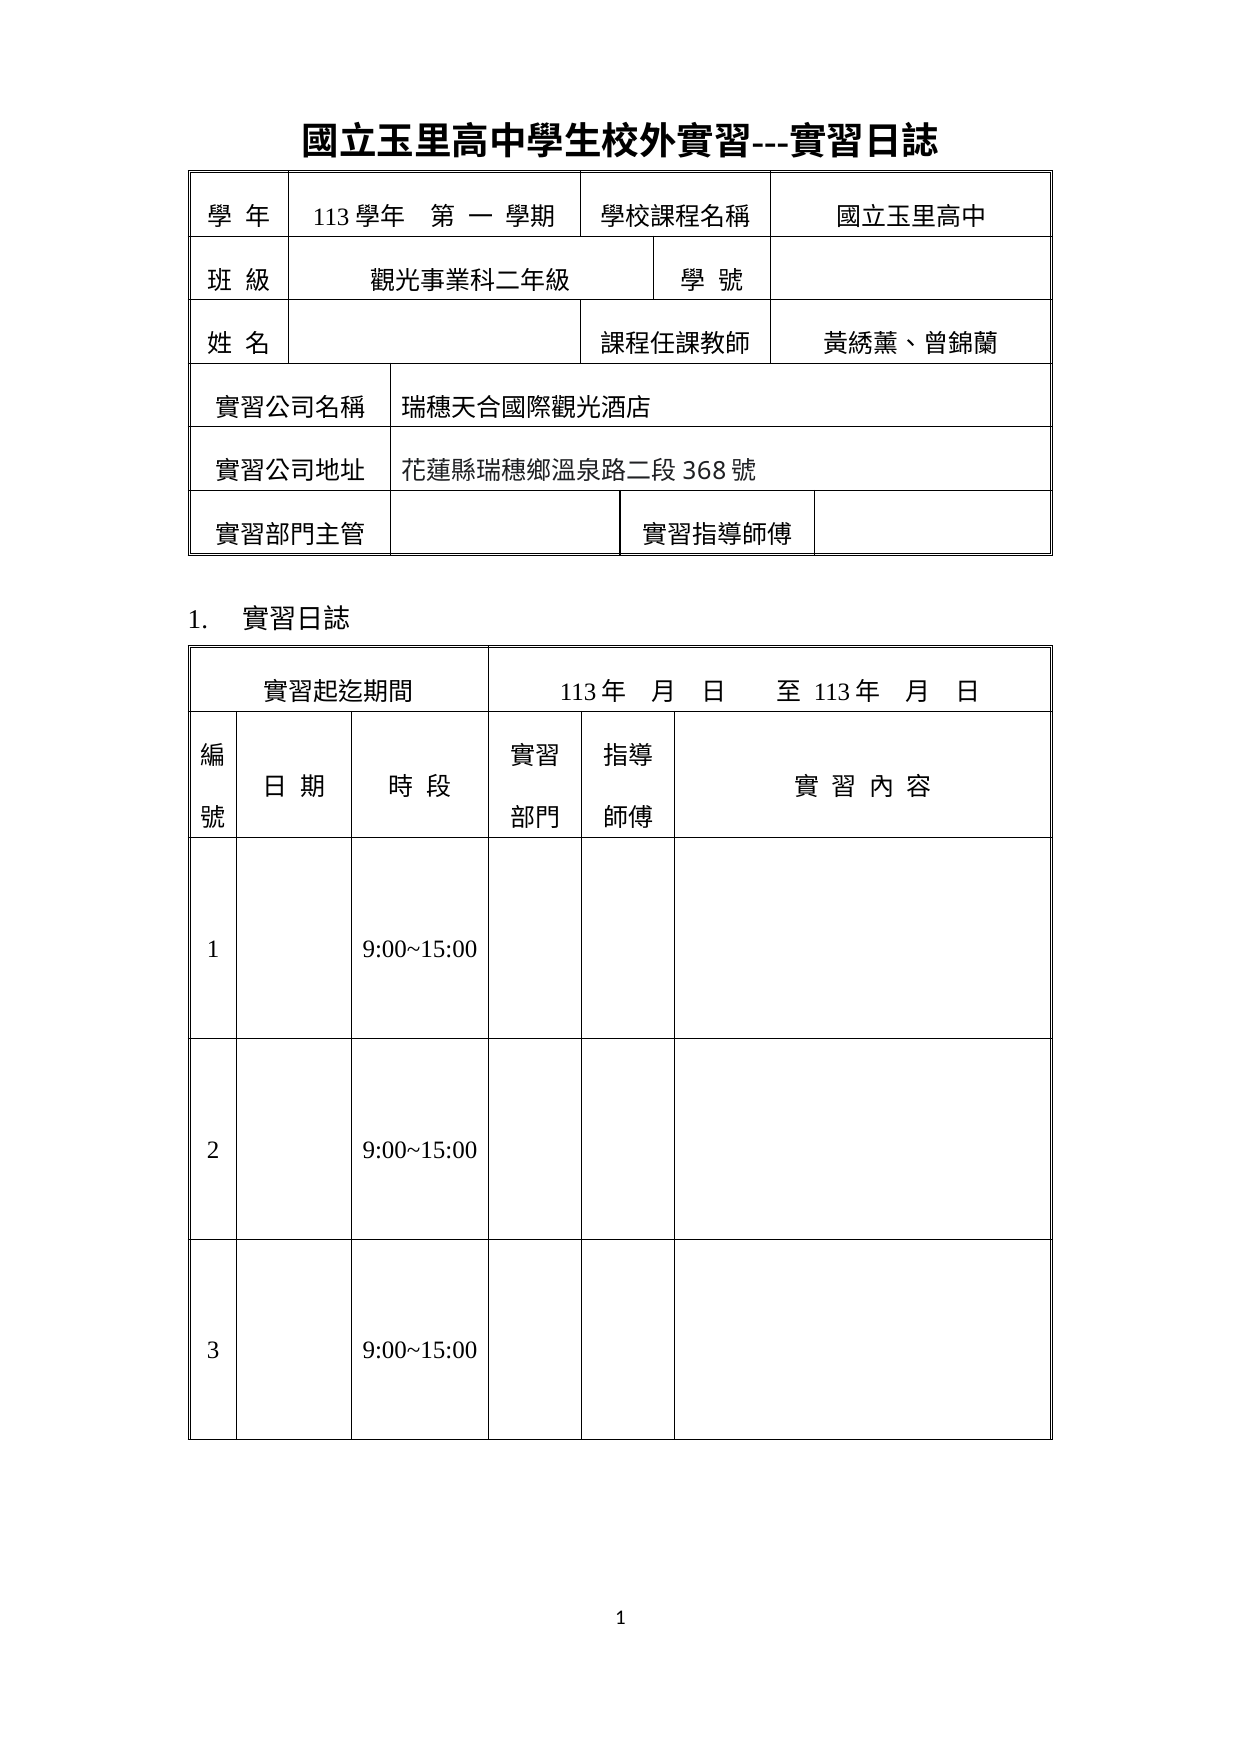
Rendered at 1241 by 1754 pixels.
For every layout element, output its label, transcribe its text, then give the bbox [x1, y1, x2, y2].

table_cell [489, 1240, 581, 1439]
table_cell [815, 491, 1050, 553]
table_cell 1 [191, 838, 236, 1038]
table_cell 黃綉薰、曾錦蘭 [771, 300, 1050, 363]
table_cell 日 期 [237, 712, 351, 837]
table_cell 編號 [191, 712, 236, 837]
table_cell [237, 1240, 351, 1439]
table_cell [237, 838, 351, 1038]
table_header 實習起迄期間 [191, 648, 488, 711]
table_cell [675, 838, 1050, 1038]
table_cell [675, 1039, 1050, 1238]
table_cell [582, 1039, 674, 1238]
table_cell [391, 491, 619, 553]
table_cell [489, 1039, 581, 1238]
table_cell 9:00~15:00 [352, 838, 488, 1038]
table_cell 實 習 內 容 [675, 712, 1050, 837]
table_cell 實習 部門 [489, 712, 581, 837]
table_cell 實習公司名稱 [191, 364, 390, 426]
table_cell 2 [191, 1039, 236, 1238]
table_cell [289, 300, 580, 363]
table_header 學 年 [191, 173, 288, 236]
table_cell 實習公司地址 [191, 427, 390, 490]
text 國立玉里高中學生校外實習---實習日誌 [187, 96, 1053, 159]
table_header 113年 月 日 至 113年 月 日 [489, 648, 1050, 711]
table_cell [582, 1240, 674, 1439]
list 實習日誌 [187, 575, 1053, 638]
table_cell [582, 838, 674, 1038]
table_cell 課程任課教師 [581, 300, 770, 363]
table_cell 指導 師傅 [582, 712, 674, 837]
table_cell 班 級 [191, 237, 288, 299]
table_cell 9:00~15:00 [352, 1039, 488, 1238]
table_header 國立玉里高中 [771, 173, 1050, 236]
table_cell 實習部門主管 [191, 491, 390, 553]
table_cell 花蓮縣瑞穗鄉溫泉路二段368號 [391, 427, 1050, 490]
table_cell 實習指導師傅 [621, 491, 814, 553]
table_cell 瑞穗天合國際觀光酒店 [391, 364, 1050, 426]
table_cell [675, 1240, 1050, 1439]
table_cell [771, 237, 1050, 299]
table_cell 姓 名 [191, 300, 288, 363]
table_cell [489, 838, 581, 1038]
table_cell 時 段 [352, 712, 488, 837]
table_cell 9:00~15:00 [352, 1240, 488, 1439]
table_cell 3 [191, 1240, 236, 1439]
table_header 學校課程名稱 [581, 173, 770, 236]
table_cell [237, 1039, 351, 1238]
table_cell 觀光事業科二年級 [289, 237, 653, 299]
table_cell 學 號 [654, 237, 770, 299]
table_header 113 學年 第 一 學期 [289, 173, 580, 236]
